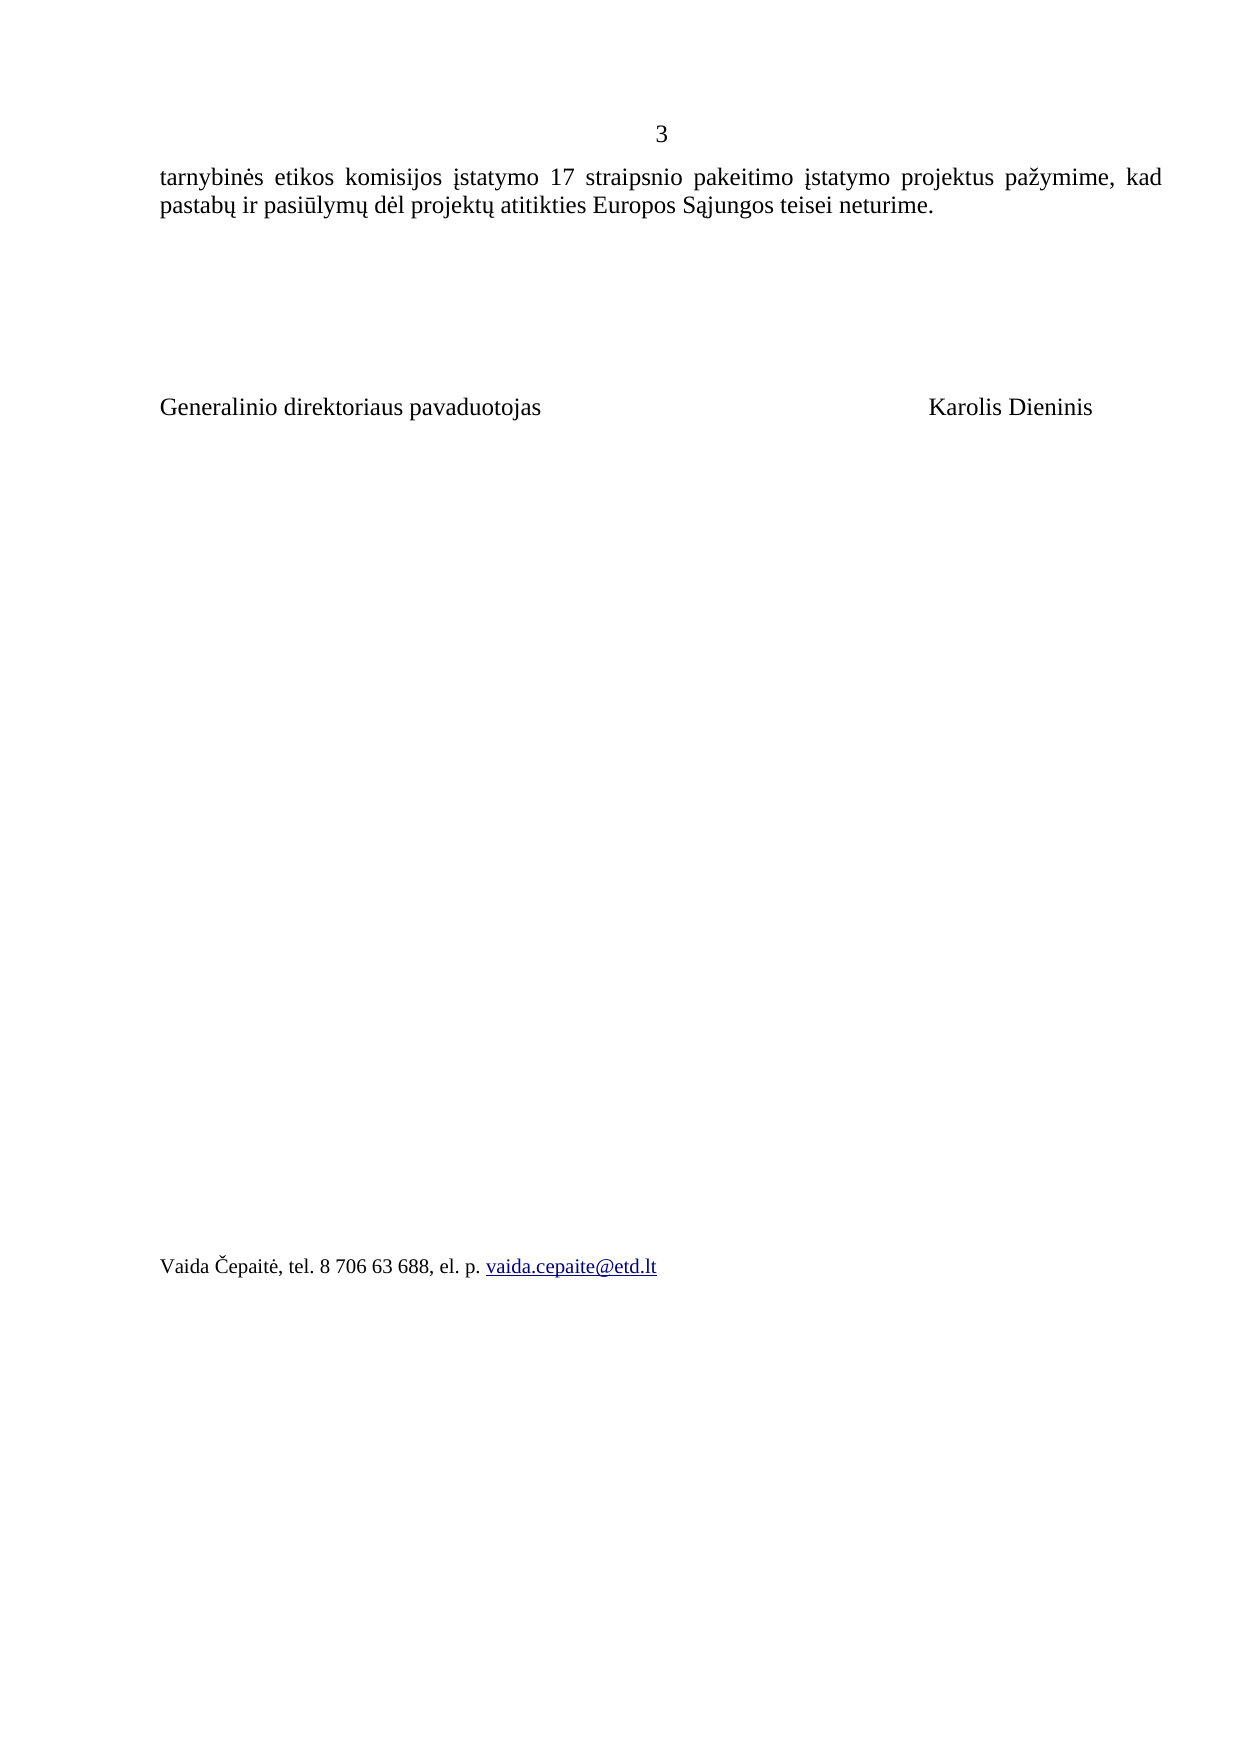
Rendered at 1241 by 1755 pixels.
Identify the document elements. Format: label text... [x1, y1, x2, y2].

text tarnybinės etikos komisijos įstatymo 17 straipsnio pakeitimo įstatymo projektus pažymime, kad pastabų ir pasiūlymų dėl projektų atitikties Europos Sąjungos teisei neturime. [159, 162, 1163, 219]
text Vaida Čepaitė, tel. 8 706 63 688, el. p. vaida.cepaite@etd.lt [159, 1254, 1163, 1278]
text Generalinio direktoriaus pavaduotojas Karolis Dieninis [159, 392, 1147, 421]
